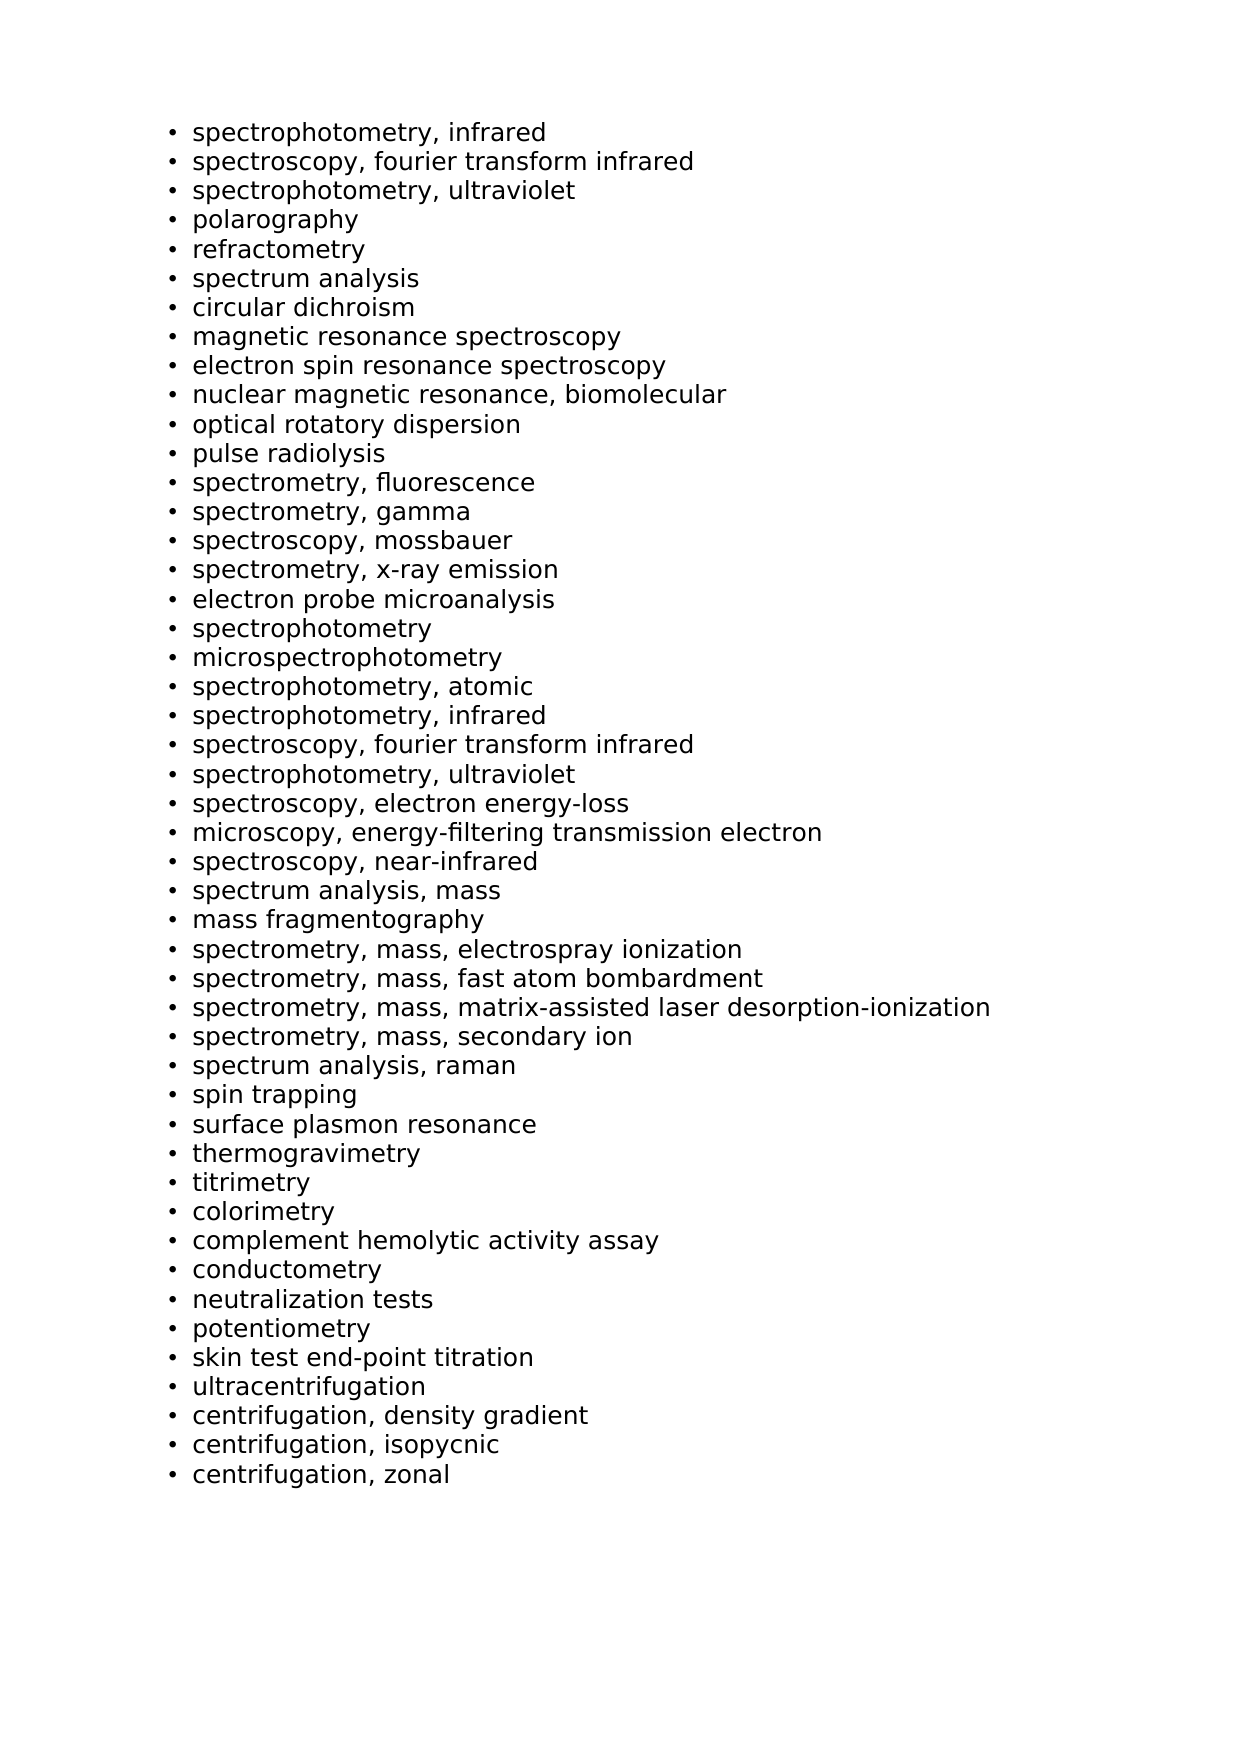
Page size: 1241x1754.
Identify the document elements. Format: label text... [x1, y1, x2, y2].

list complement hemolytic activity assay [177, 1226, 1122, 1256]
list spectrophotometry, ultraviolet [177, 176, 1122, 206]
list circular dichroism [177, 293, 1122, 322]
list spectroscopy, fourier transform infrared [177, 731, 1122, 760]
list titrimetry [177, 1168, 1122, 1197]
list spectrophotometry, infrared [177, 701, 1122, 731]
list electron spin resonance spectroscopy [177, 351, 1122, 381]
list potentiometry [177, 1314, 1122, 1343]
list spectrophotometry [177, 614, 1122, 643]
list neutralization tests [177, 1285, 1122, 1314]
list conductometry [177, 1256, 1122, 1285]
list microspectrophotometry [177, 643, 1122, 672]
list spectroscopy, mossbauer [177, 526, 1122, 556]
list skin test end-point titration [177, 1343, 1122, 1372]
list spectrophotometry, ultraviolet [177, 760, 1122, 789]
list spin trapping [177, 1081, 1122, 1110]
list spectrometry, mass, matrix-assisted laser desorption-ionization [177, 993, 1122, 1022]
list spectrometry, mass, fast atom bombardment [177, 964, 1122, 993]
list spectroscopy, fourier transform infrared [177, 147, 1122, 176]
list pulse radiolysis [177, 439, 1122, 468]
list spectrum analysis, raman [177, 1051, 1122, 1081]
list mass fragmentography [177, 906, 1122, 935]
list magnetic resonance spectroscopy [177, 322, 1122, 351]
list refractometry [177, 235, 1122, 264]
list centrifugation, density gradient [177, 1401, 1122, 1431]
list spectrophotometry, infrared [177, 118, 1122, 147]
list spectrometry, mass, secondary ion [177, 1022, 1122, 1051]
list spectrometry, fluorescence [177, 468, 1122, 497]
list thermogravimetry [177, 1139, 1122, 1168]
list spectroscopy, electron energy-loss [177, 789, 1122, 818]
list spectrometry, mass, electrospray ionization [177, 935, 1122, 964]
list microscopy, energy-filtering transmission electron [177, 818, 1122, 847]
list surface plasmon resonance [177, 1110, 1122, 1139]
list colorimetry [177, 1197, 1122, 1226]
list spectrophotometry, atomic [177, 672, 1122, 701]
list spectrum analysis, mass [177, 876, 1122, 906]
list centrifugation, isopycnic [177, 1431, 1122, 1460]
list centrifugation, zonal [177, 1460, 1122, 1489]
list ultracentrifugation [177, 1372, 1122, 1401]
list spectrum analysis [177, 264, 1122, 293]
list polarography [177, 206, 1122, 235]
list electron probe microanalysis [177, 585, 1122, 614]
list nuclear magnetic resonance, biomolecular [177, 381, 1122, 410]
list spectrometry, gamma [177, 497, 1122, 526]
list optical rotatory dispersion [177, 410, 1122, 439]
list spectroscopy, near-infrared [177, 847, 1122, 876]
list spectrometry, x-ray emission [177, 556, 1122, 585]
